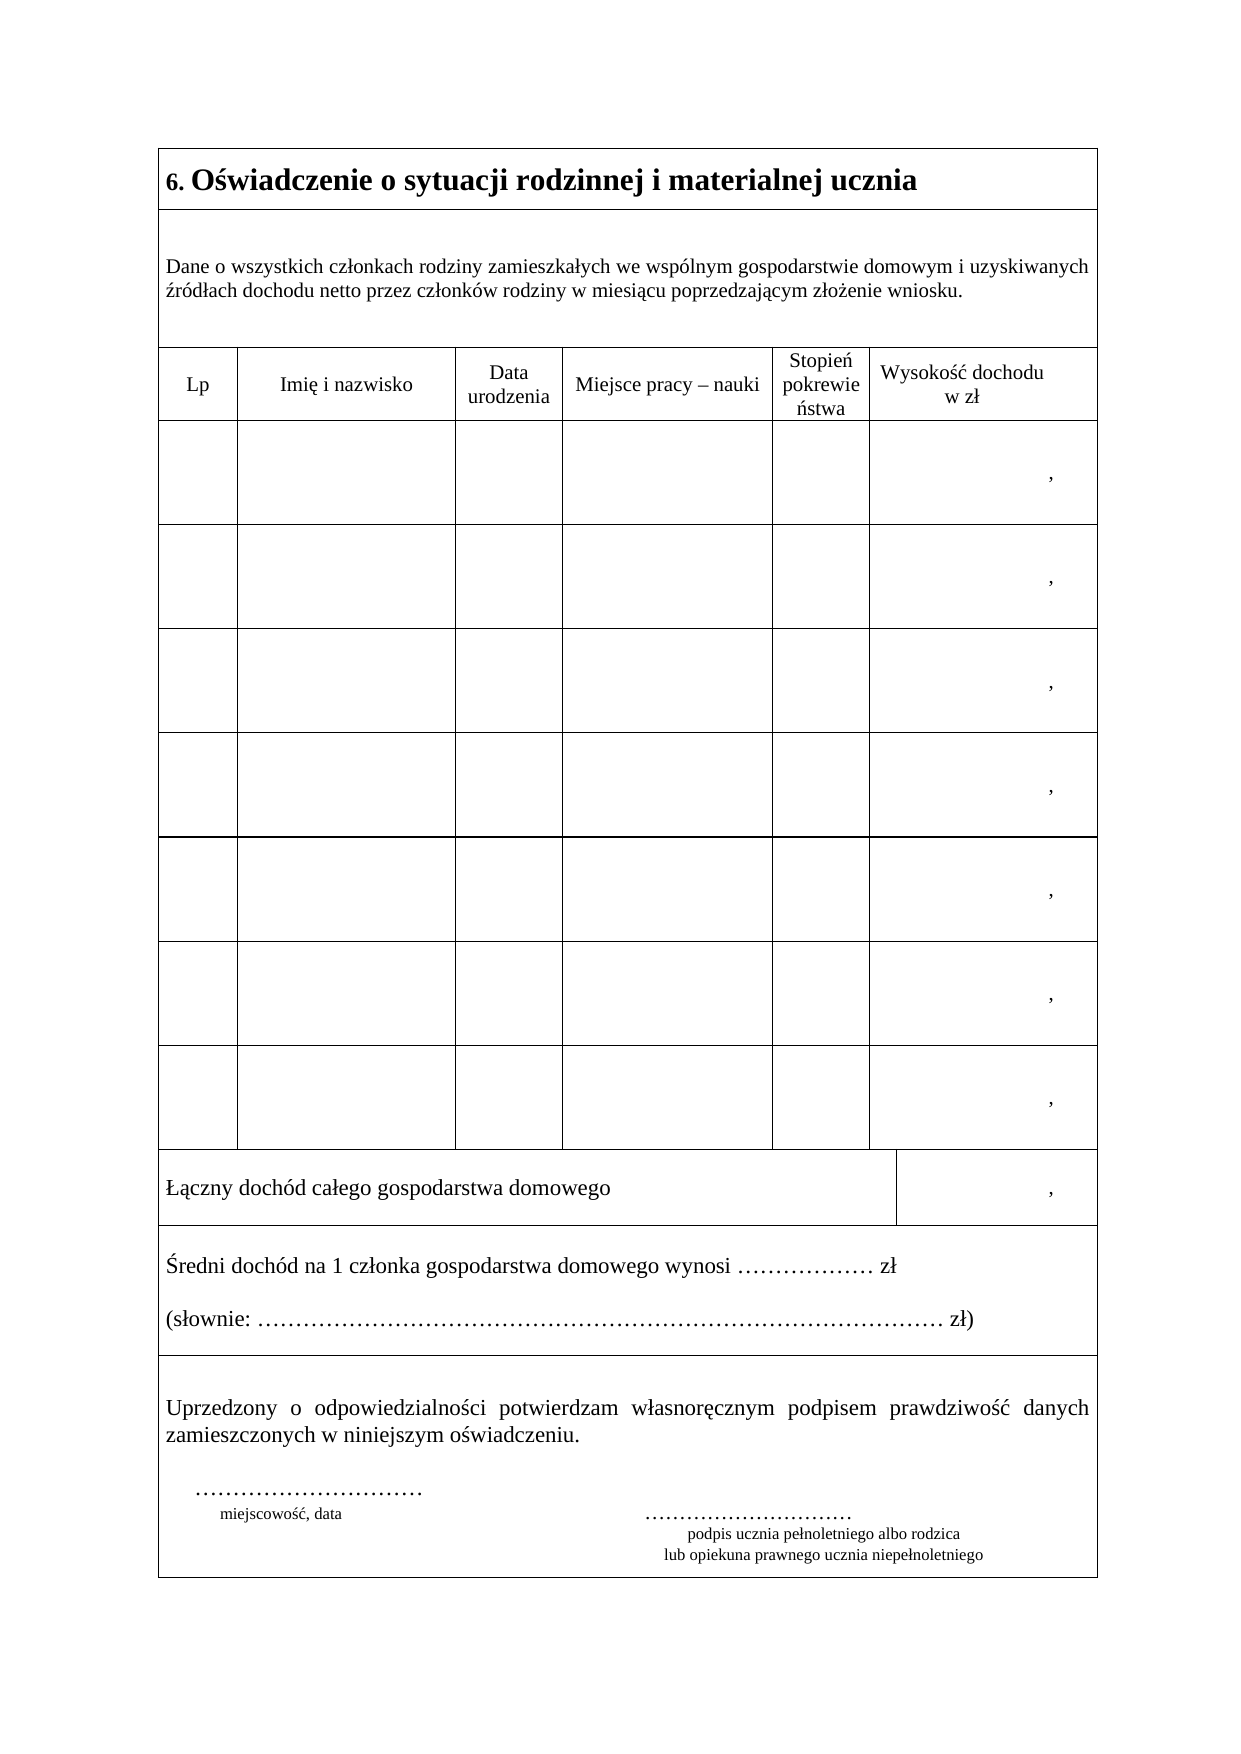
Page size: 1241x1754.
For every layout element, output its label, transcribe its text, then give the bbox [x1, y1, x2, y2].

table_cell [563, 421, 772, 524]
table_cell , [870, 421, 1097, 524]
table_cell [563, 733, 772, 836]
table_cell , [870, 629, 1097, 732]
table_cell , [870, 525, 1097, 628]
table_header 6. Oświadczenie o sytuacji rodzinnej i materialnej ucznia [159, 149, 1097, 209]
table_cell [563, 525, 772, 628]
table_cell [159, 525, 237, 628]
table_cell Miejsce pracy – nauki [563, 348, 772, 420]
table_cell [238, 421, 455, 524]
table_cell Data urodzenia [456, 348, 562, 420]
table_cell [238, 942, 455, 1045]
table_cell , [870, 1046, 1097, 1149]
table_cell [773, 942, 869, 1045]
table_cell [456, 525, 562, 628]
table_cell [563, 1046, 772, 1149]
table_cell [773, 1046, 869, 1149]
table_cell [238, 1046, 455, 1149]
table_cell [159, 733, 237, 836]
table_cell Wysokość dochodu w zł [870, 348, 1097, 420]
table_cell [238, 733, 455, 836]
table_cell Imię i nazwisko [238, 348, 455, 420]
table_cell [140, 148, 1152, 1587]
table_cell [563, 629, 772, 732]
table_cell [159, 942, 237, 1045]
table_cell [773, 629, 869, 732]
table_cell [773, 733, 869, 836]
table_cell [456, 942, 562, 1045]
table_cell [238, 525, 455, 628]
table_cell [159, 629, 237, 732]
table_cell , [870, 838, 1097, 941]
table_cell Łączny dochód całego gospodarstwa domowego [159, 1150, 896, 1224]
table_cell Średni dochód na 1 członka gospodarstwa domowego wynosi ……………… zł (słownie: ……………………………………………………………………………… zł) [159, 1226, 1097, 1355]
table_cell [456, 838, 562, 941]
table_cell [456, 733, 562, 836]
table_cell , [870, 733, 1097, 836]
table_cell [773, 421, 869, 524]
table_cell [773, 838, 869, 941]
table_cell [238, 838, 455, 941]
table_cell [773, 525, 869, 628]
table_cell [563, 942, 772, 1045]
table_cell , [870, 942, 1097, 1045]
table_cell [238, 629, 455, 732]
table_cell Lp [159, 348, 237, 420]
table_cell Stopień pokrewieństwa [773, 348, 869, 420]
table_cell [456, 421, 562, 524]
table_cell [159, 421, 237, 524]
table_cell Dane o wszystkich członkach rodziny zamieszkałych we wspólnym gospodarstwie domowym i uzyskiwanych źródłach dochodu netto przez członków rodziny w miesiącu poprzedzającym złożenie wniosku. [159, 210, 1097, 347]
table_header [147, 148, 1142, 1583]
table_cell [159, 838, 237, 941]
table_cell [563, 838, 772, 941]
table_cell Uprzedzony o odpowiedzialności potwierdzam własnoręcznym podpisem prawdziwość danych zamieszczonych w niniejszym oświadczeniu. ………………………… miejscowość, data ………………………… podpis ucznia pełnoletniego albo rodzica lub opiekuna prawnego ucznia niepełnoletniego [159, 1356, 1097, 1577]
table_cell [456, 1046, 562, 1149]
table_cell [456, 629, 562, 732]
table_cell [159, 1046, 237, 1149]
table_cell , [897, 1150, 1097, 1224]
